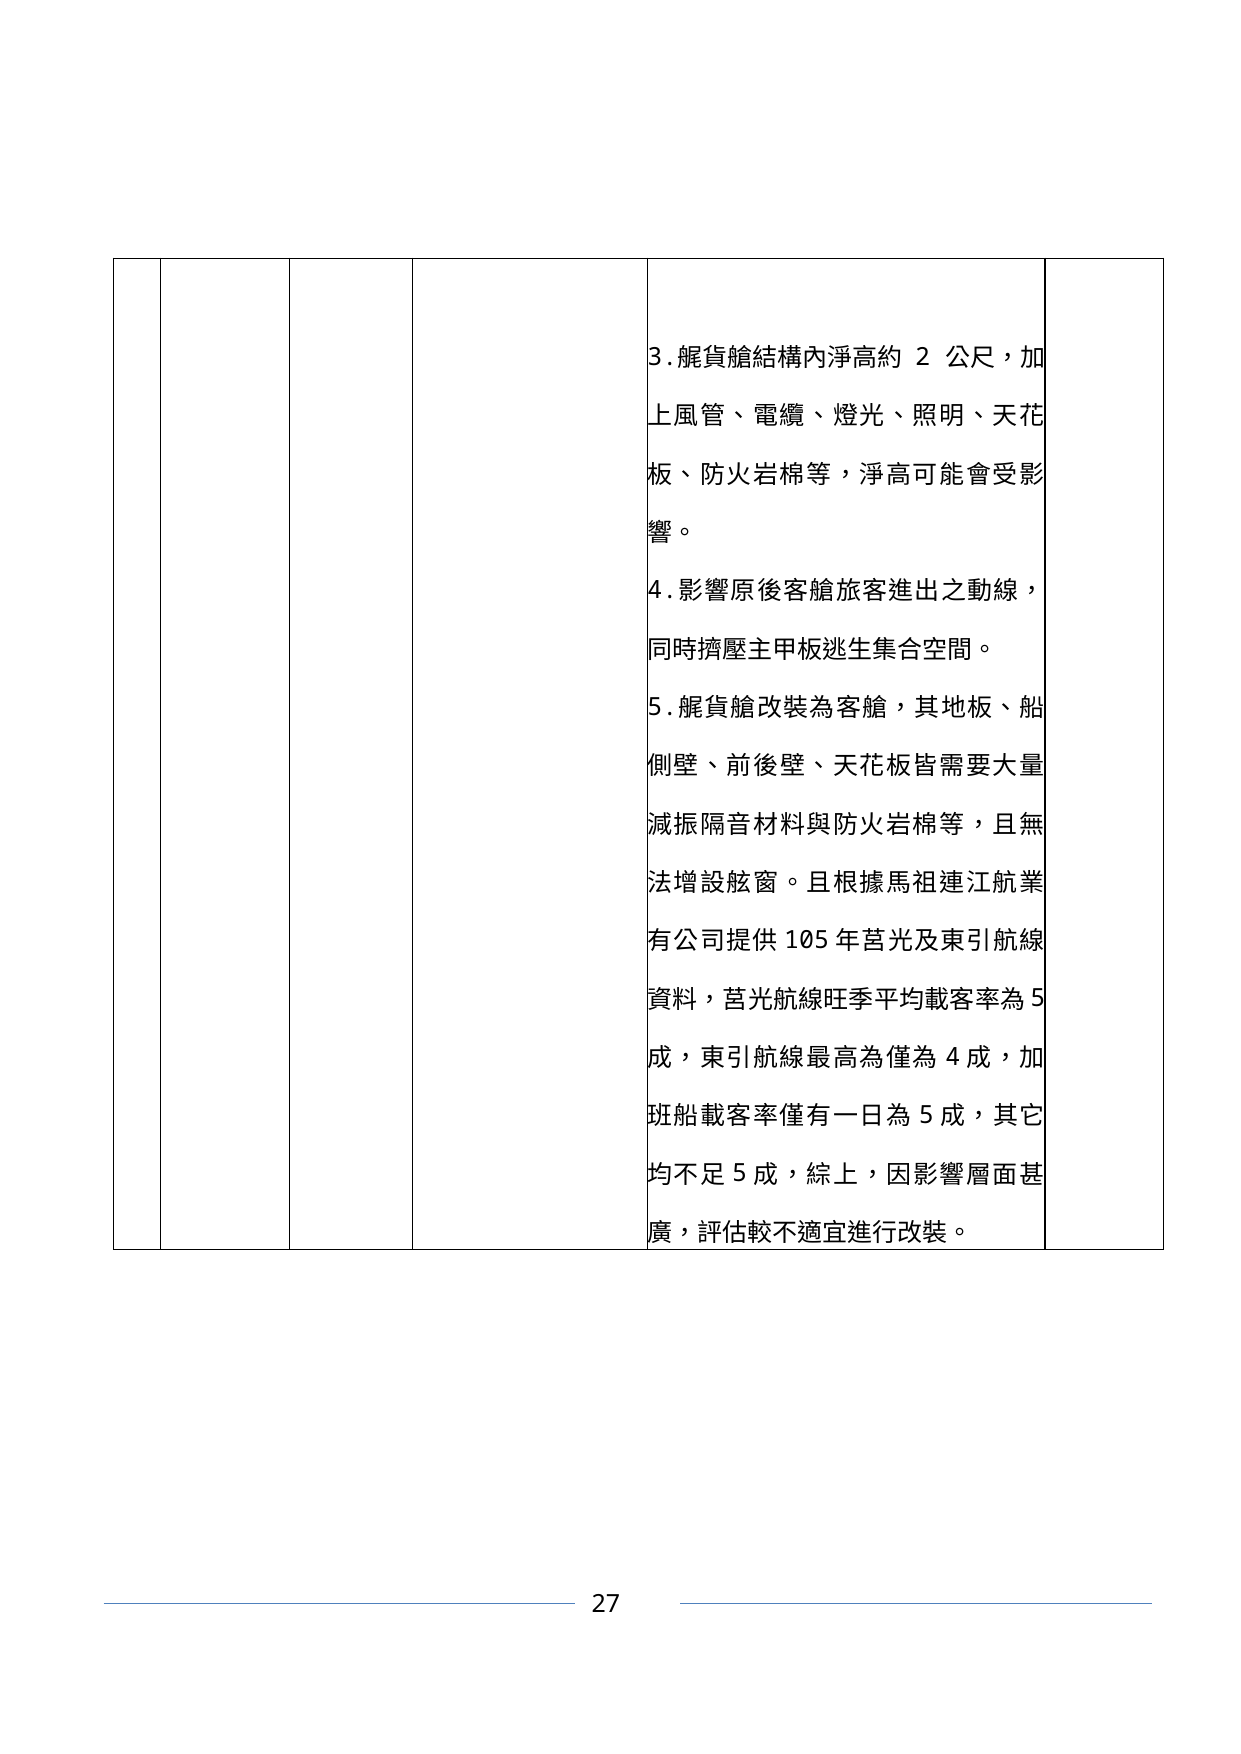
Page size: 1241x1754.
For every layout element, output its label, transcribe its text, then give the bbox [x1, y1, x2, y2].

table_cell [290, 259, 412, 1249]
table_cell [161, 259, 289, 1249]
table_cell [1046, 259, 1163, 1249]
table_cell [413, 259, 647, 1249]
table_cell 3.艉貨艙結構內淨高約 2 公尺，加上風管、電纜、燈光、照明、天花板、防火岩棉等，淨高可能會受影響。 4.影響原後客艙旅客進出之動線，同時擠壓主甲板逃生集合空間。 5.艉貨艙改裝為客艙，其地板、船側壁、前後壁、天花板皆需要大量減振隔音材料與防火岩棉等，且無法增設舷窗。且根據馬祖連江航業有公司提供105年莒光及東引航線資料，莒光航線旺季平均載客率為5成，東引航線最高為僅為4成，加班船載客率僅有一日為5成，其它均不足5成，綜上，因影響層面甚廣，評估較不適宜進行改裝。 [648, 259, 1044, 1249]
